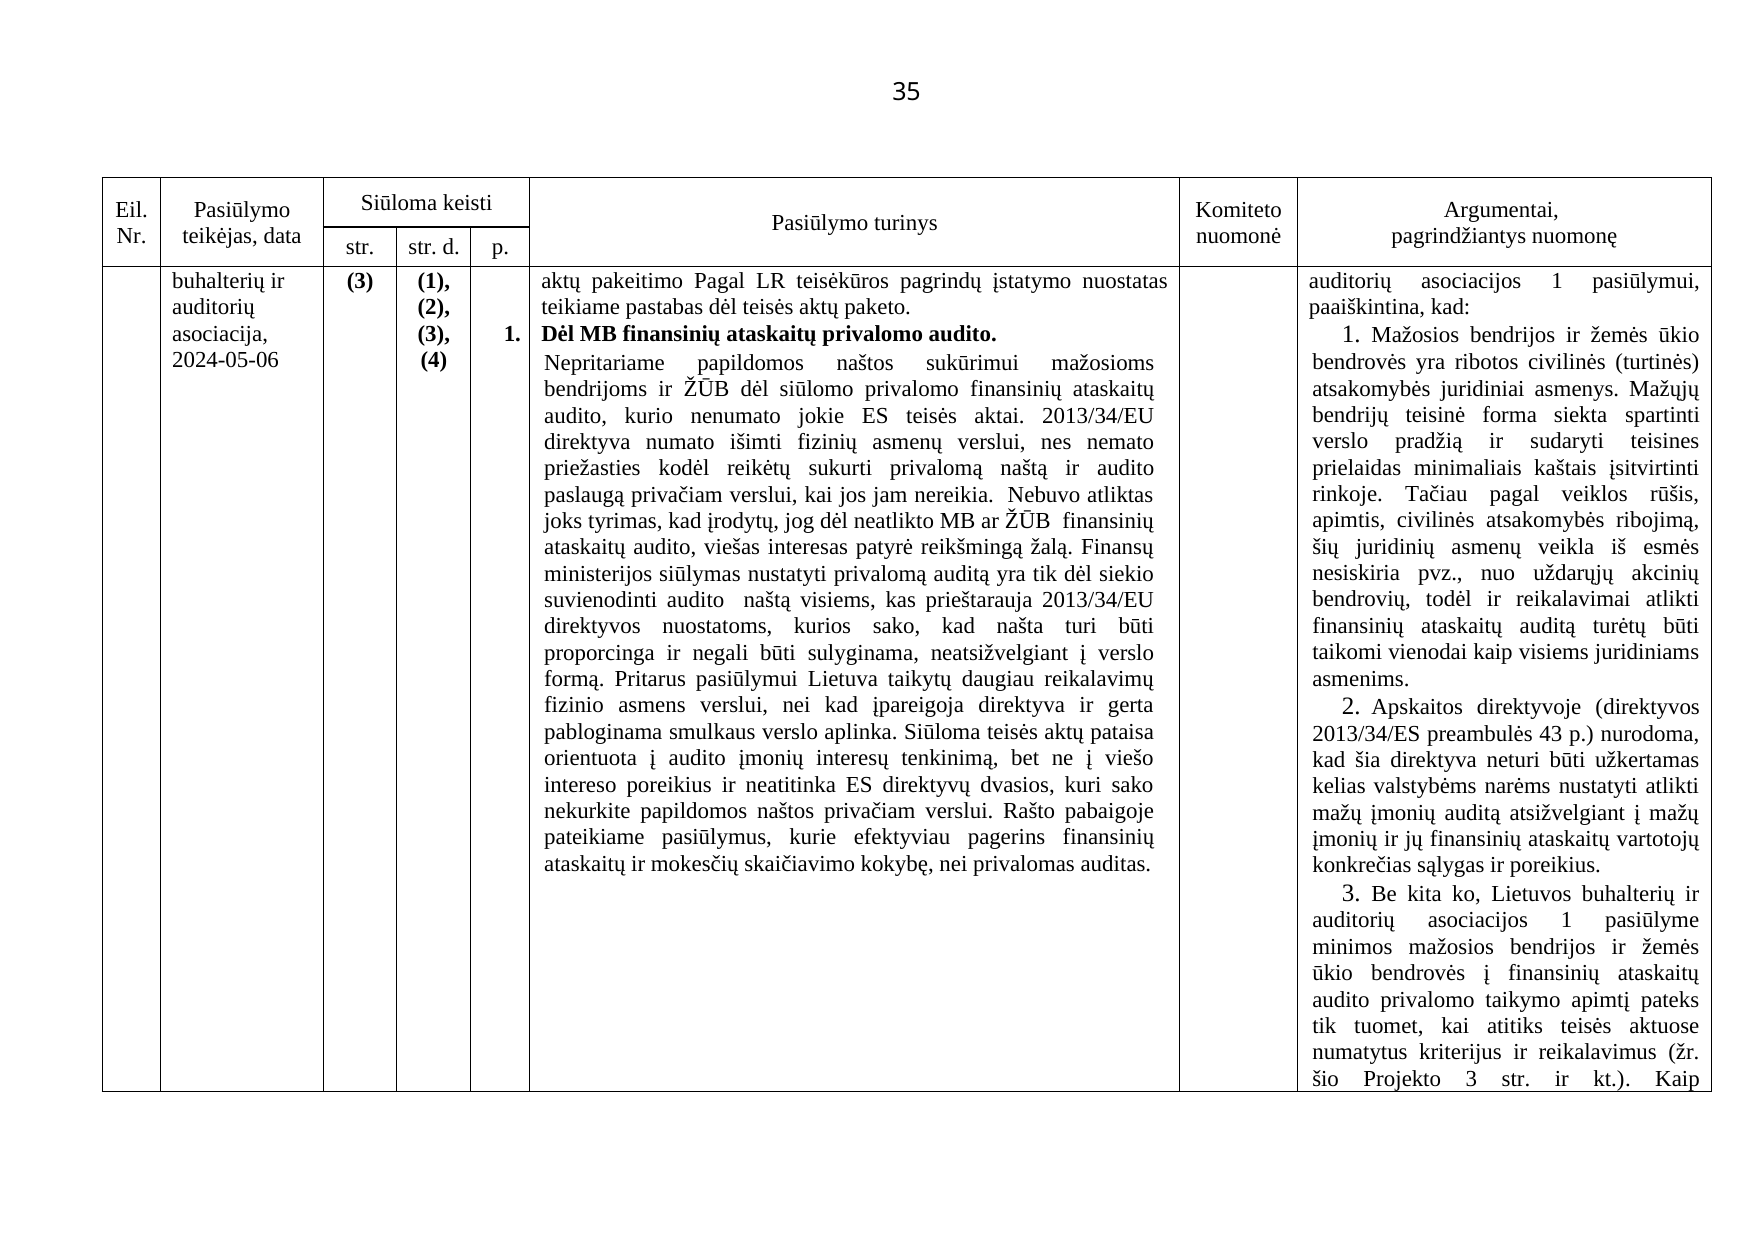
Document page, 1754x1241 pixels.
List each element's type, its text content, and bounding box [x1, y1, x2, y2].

table_cell (1), (2), (3), (4) [397, 267, 470, 1091]
table_cell [103, 267, 160, 1091]
table_header Argumentai, pagrindžiantys nuomonę [1298, 178, 1711, 266]
table_cell p. [471, 228, 529, 266]
table_cell buhalterių ir auditorių asociacija, 2024-05-06 [161, 267, 323, 1091]
table_header Komiteto nuomonė [1180, 178, 1297, 266]
table_cell str. d. [397, 228, 470, 266]
table_header Eil. Nr. [103, 178, 160, 266]
table_header Pasiūlymo turinys [530, 178, 1179, 266]
table_cell aktų pakeitimo Pagal LR teisėkūros pagrindų įstatymo nuostatas teikiame pastabas dėl teisės aktų paketo. Dėl MB finansinių ataskaitų privalomo audito. Nepritariame papildomos naštos sukūrimui mažosioms bendrijoms ir ŽŪB dėl siūlomo privalomo finansinių ataskaitų audito, kurio nenumato jokie ES teisės aktai. 2013/34/EU direktyva numato išimti fizinių asmenų verslui, nes nemato priežasties kodėl reikėtų sukurti privalomą naštą ir audito paslaugą privačiam verslui, kai jos jam nereikia. Nebuvo atliktas joks tyrimas, kad įrodytų, jog dėl neatlikto MB ar ŽŪB finansinių ataskaitų audito, viešas interesas patyrė reikšmingą žalą. Finansų ministerijos siūlymas nustatyti privalomą auditą yra tik dėl siekio suvienodinti audito naštą visiems, kas prieštarauja 2013/34/EU direktyvos nuostatoms, kurios sako, kad našta turi būti proporcinga ir negali būti sulyginama, neatsižvelgiant į verslo formą. Pritarus pasiūlymui Lietuva taikytų daugiau reikalavimų fizinio asmens verslui, nei kad įpareigoja direktyva ir gerta pabloginama smulkaus verslo aplinka. Siūloma teisės aktų pataisa orientuota į audito įmonių interesų tenkinimą, bet ne į viešo intereso poreikius ir neatitinka ES direktyvų dvasios, kuri sako nekurkite papildomos naštos privačiam verslui. Rašto pabaigoje pateikiame pasiūlymus, kurie efektyviau pagerins finansinių ataskaitų ir mokesčių skaičiavimo kokybę, nei privalomas auditas. [530, 267, 1179, 1091]
table_cell str. [324, 228, 396, 266]
table_cell auditorių asociacijos 1 pasiūlymui, paaiškintina, kad: Mažosios bendrijos ir žemės ūkio bendrovės yra ribotos civilinės (turtinės) atsakomybės juridiniai asmenys. Mažųjų bendrijų teisinė forma siekta spartinti verslo pradžią ir sudaryti teisines prielaidas minimaliais kaštais įsitvirtinti rinkoje. Tačiau pagal veiklos rūšis, apimtis, civilinės atsakomybės ribojimą, šių juridinių asmenų veikla iš esmės nesiskiria pvz., nuo uždarųjų akcinių bendrovių, todėl ir reikalavimai atlikti finansinių ataskaitų auditą turėtų būti taikomi vienodai kaip visiems juridiniams asmenims. Apskaitos direktyvoje (direktyvos 2013/34/ES preambulės 43 p.) nurodoma, kad šia direktyva neturi būti užkertamas kelias valstybėms narėms nustatyti atlikti mažų įmonių auditą atsižvelgiant į mažų įmonių ir jų finansinių ataskaitų vartotojų konkrečias sąlygas ir poreikius. Be kita ko, Lietuvos buhalterių ir auditorių asociacijos 1 pasiūlyme minimos mažosios bendrijos ir žemės ūkio bendrovės į finansinių ataskaitų audito privalomo taikymo apimtį pateks tik tuomet, kai atitiks teisės aktuose numatytus kriterijus ir reikalavimus (žr. šio Projekto 3 str. ir kt.). Kaip [1298, 267, 1711, 1091]
table_cell [1180, 267, 1297, 1091]
table_cell [471, 267, 529, 1091]
table_cell (3) [324, 267, 396, 1091]
table_header Siūloma keisti [324, 178, 529, 226]
table_header Pasiūlymo teikėjas, data [161, 178, 323, 266]
